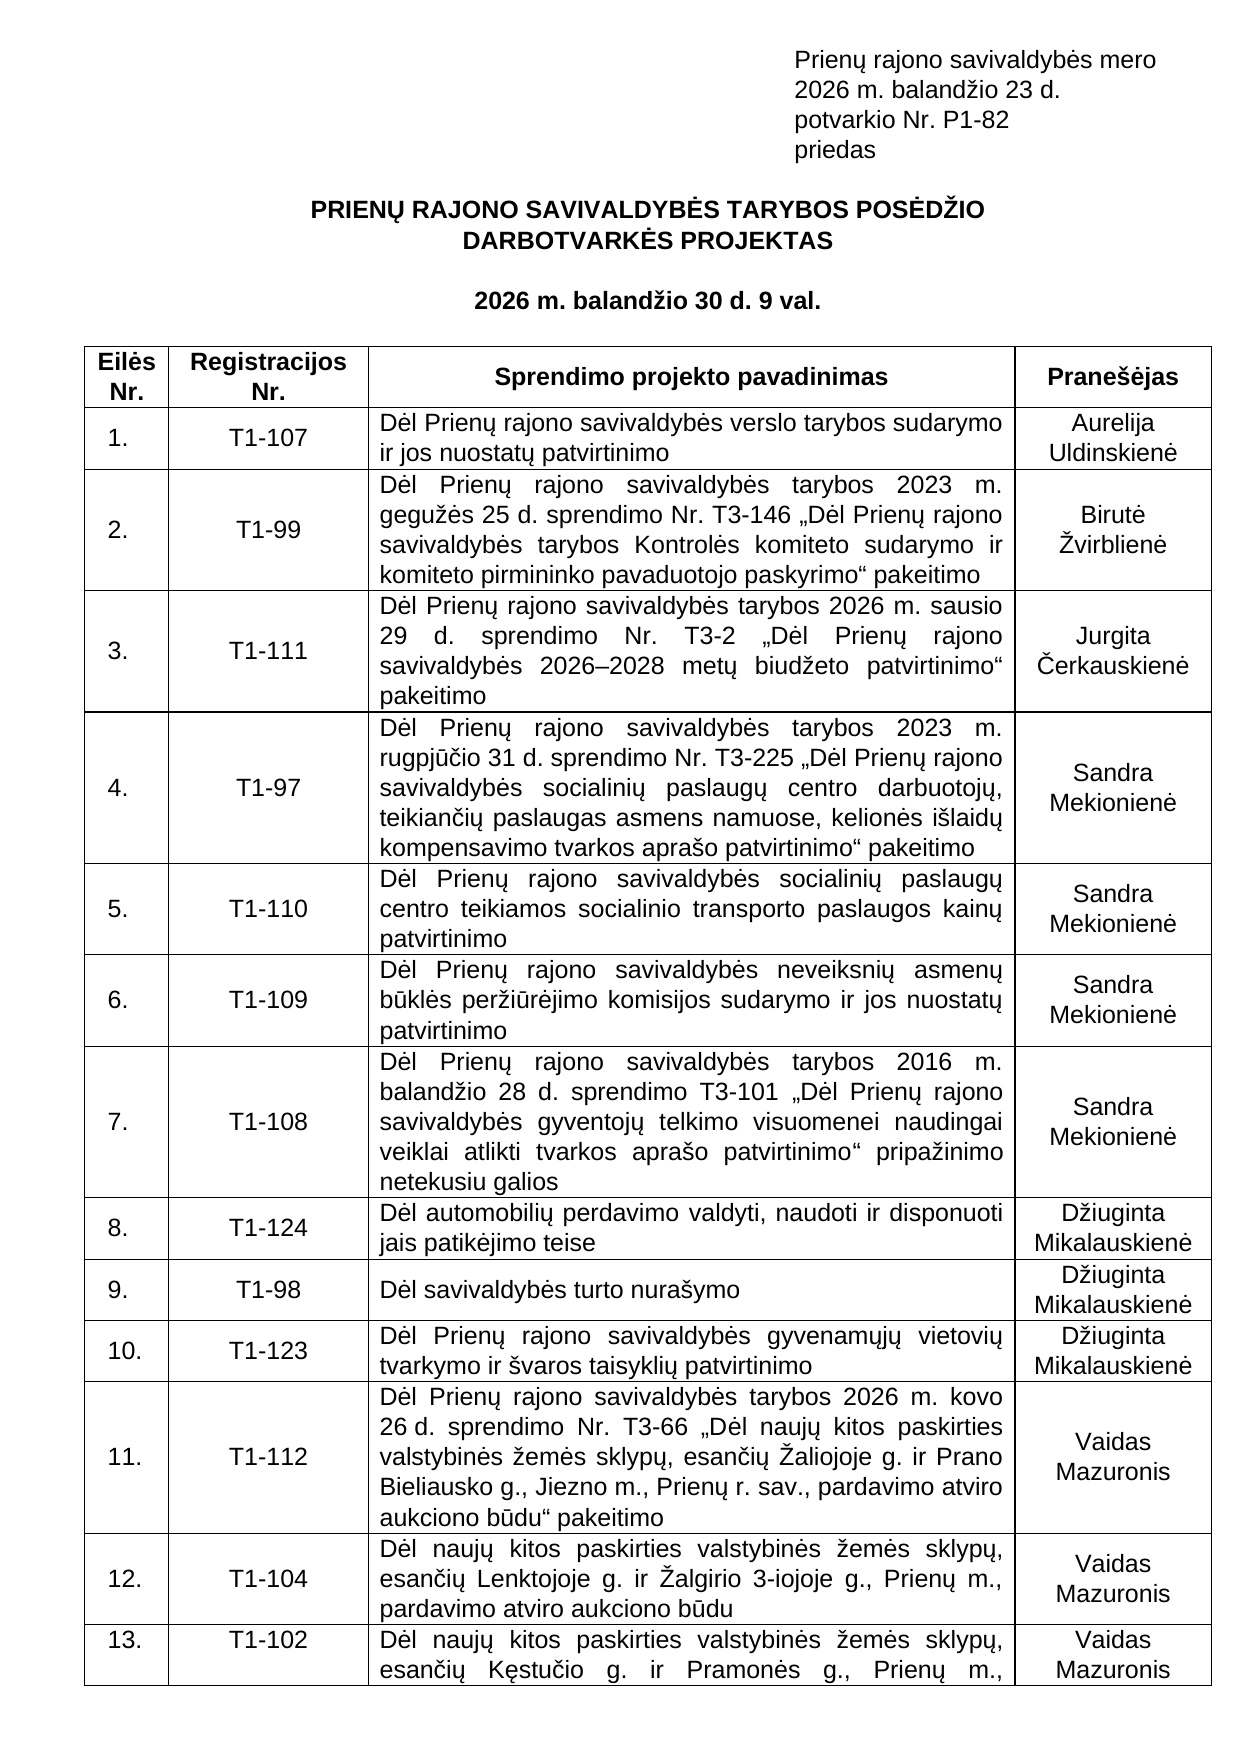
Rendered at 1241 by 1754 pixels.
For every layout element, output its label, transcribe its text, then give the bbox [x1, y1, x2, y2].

table_cell [85, 408, 168, 468]
table_cell [85, 591, 168, 711]
table_cell Dėl Prienų rajono savivaldybės tarybos 2023 m. rugpjūčio 31 d. sprendimo Nr. T3-225 „Dėl Prienų rajono savivaldybės socialinių paslaugų centro darbuotojų, teikiančių paslaugas asmens namuose, kelionės išlaidų kompensavimo tvarkos aprašo patvirtinimo“ pakeitimo [369, 713, 1014, 863]
text DARBOTVARKĖS PROJEKTAS [100, 226, 1195, 254]
table_cell T1-98 [169, 1260, 368, 1320]
table_cell T1-104 [169, 1534, 368, 1624]
table_cell T1-107 [169, 408, 368, 468]
table_cell Dėl naujų kitos paskirties valstybinės žemės sklypų, esančių Kęstučio g. ir Pramonės g., Prienų m., [369, 1625, 1014, 1685]
table_cell T1-109 [169, 955, 368, 1046]
table_header Pranešėjas [1016, 347, 1211, 407]
table_cell Džiuginta Mikalauskienė [1016, 1260, 1211, 1320]
table_cell Dėl Prienų rajono savivaldybės tarybos 2026 m. sausio 29 d. sprendimo Nr. T3-2 „Dėl Prienų rajono savivaldybės 2026–2028 metų biudžeto patvirtinimo“ pakeitimo [369, 591, 1014, 711]
text 2026 m. balandžio 30 d. 9 val. [100, 286, 1195, 314]
table_cell T1-99 [169, 470, 368, 590]
table_cell Dėl Prienų rajono savivaldybės gyvenamųjų vietovių tvarkymo ir švaros taisyklių patvirtinimo [369, 1321, 1014, 1381]
table_cell [85, 1321, 168, 1381]
table_cell T1-111 [169, 591, 368, 711]
table_cell Dėl automobilių perdavimo valdyti, naudoti ir disponuoti jais patikėjimo teise [369, 1198, 1014, 1258]
table_cell T1-110 [169, 864, 368, 954]
table_cell Dėl Prienų rajono savivaldybės neveiksnių asmenų būklės peržiūrėjimo komisijos sudarymo ir jos nuostatų patvirtinimo [369, 955, 1014, 1046]
table_cell Sandra Mekionienė [1016, 864, 1211, 954]
table_cell T1-102 [169, 1625, 368, 1685]
table_cell Dėl Prienų rajono savivaldybės socialinių paslaugų centro teikiamos socialinio transporto paslaugos kainų patvirtinimo [369, 864, 1014, 954]
table_cell Birutė Žvirblienė [1016, 470, 1211, 590]
table_cell [85, 470, 168, 590]
table_cell T1-123 [169, 1321, 368, 1381]
text priedas [569, 135, 1195, 164]
table_cell T1-97 [169, 713, 368, 863]
table_cell Džiuginta Mikalauskienė [1016, 1198, 1211, 1258]
table_cell Sandra Mekionienė [1016, 955, 1211, 1046]
table_cell [85, 955, 168, 1046]
table_cell [85, 713, 168, 863]
table_cell T1-108 [169, 1047, 368, 1197]
table_cell Vaidas Mazuronis [1016, 1534, 1211, 1624]
table_cell Sandra Mekionienė [1016, 1047, 1211, 1197]
table_header Sprendimo projekto pavadinimas [369, 347, 1014, 407]
text Prienų rajono savivaldybės mero [569, 45, 1195, 74]
table_header Registracijos Nr. [169, 347, 368, 407]
table_cell [85, 1047, 168, 1197]
text 2026 m. balandžio 23 d. [569, 75, 1195, 104]
table_cell Jurgita Čerkauskienė [1016, 591, 1211, 711]
table_cell Dėl Prienų rajono savivaldybės tarybos 2016 m. balandžio 28 d. sprendimo T3-101 „Dėl Prienų rajono savivaldybės gyventojų telkimo visuomenei naudingai veiklai atlikti tvarkos aprašo patvirtinimo“ pripažinimo netekusiu galios [369, 1047, 1014, 1197]
table_cell [85, 1534, 168, 1624]
table_cell T1-124 [169, 1198, 368, 1258]
text potvarkio Nr. P1-82 [569, 105, 1195, 134]
table_cell Vaidas Mazuronis [1016, 1625, 1211, 1685]
table_header Eilės Nr. [85, 347, 168, 407]
table_cell Džiuginta Mikalauskienė [1016, 1321, 1211, 1381]
table_cell Dėl Prienų rajono savivaldybės tarybos 2023 m. gegužės 25 d. sprendimo Nr. T3-146 „Dėl Prienų rajono savivaldybės tarybos Kontrolės komiteto sudarymo ir komiteto pirmininko pavaduotojo paskyrimo“ pakeitimo [369, 470, 1014, 590]
table_cell Aurelija Uldinskienė [1016, 408, 1211, 468]
table_cell Dėl savivaldybės turto nurašymo [369, 1260, 1014, 1320]
table_cell Dėl naujų kitos paskirties valstybinės žemės sklypų, esančių Lenktojoje g. ir Žalgirio 3-iojoje g., Prienų m., pardavimo atviro aukciono būdu [369, 1534, 1014, 1624]
table_cell [85, 1260, 168, 1320]
table_cell Vaidas Mazuronis [1016, 1382, 1211, 1533]
table_cell T1-112 [169, 1382, 368, 1533]
table_cell [85, 864, 168, 954]
table_cell Sandra Mekionienė [1016, 713, 1211, 863]
table_cell Dėl Prienų rajono savivaldybės verslo tarybos sudarymo ir jos nuostatų patvirtinimo [369, 408, 1014, 468]
table_cell [85, 1382, 168, 1533]
text PRIENŲ RAJONO SAVIVALDYBĖS TARYBOS POSĖDŽIO [100, 196, 1195, 224]
table_cell [85, 1198, 168, 1258]
table_cell [85, 1625, 168, 1685]
table_cell Dėl Prienų rajono savivaldybės tarybos 2026 m. kovo 26 d. sprendimo Nr. T3-66 „Dėl naujų kitos paskirties valstybinės žemės sklypų, esančių Žaliojoje g. ir Prano Bieliausko g., Jiezno m., Prienų r. sav., pardavimo atviro aukciono būdu“ pakeitimo [369, 1382, 1014, 1533]
